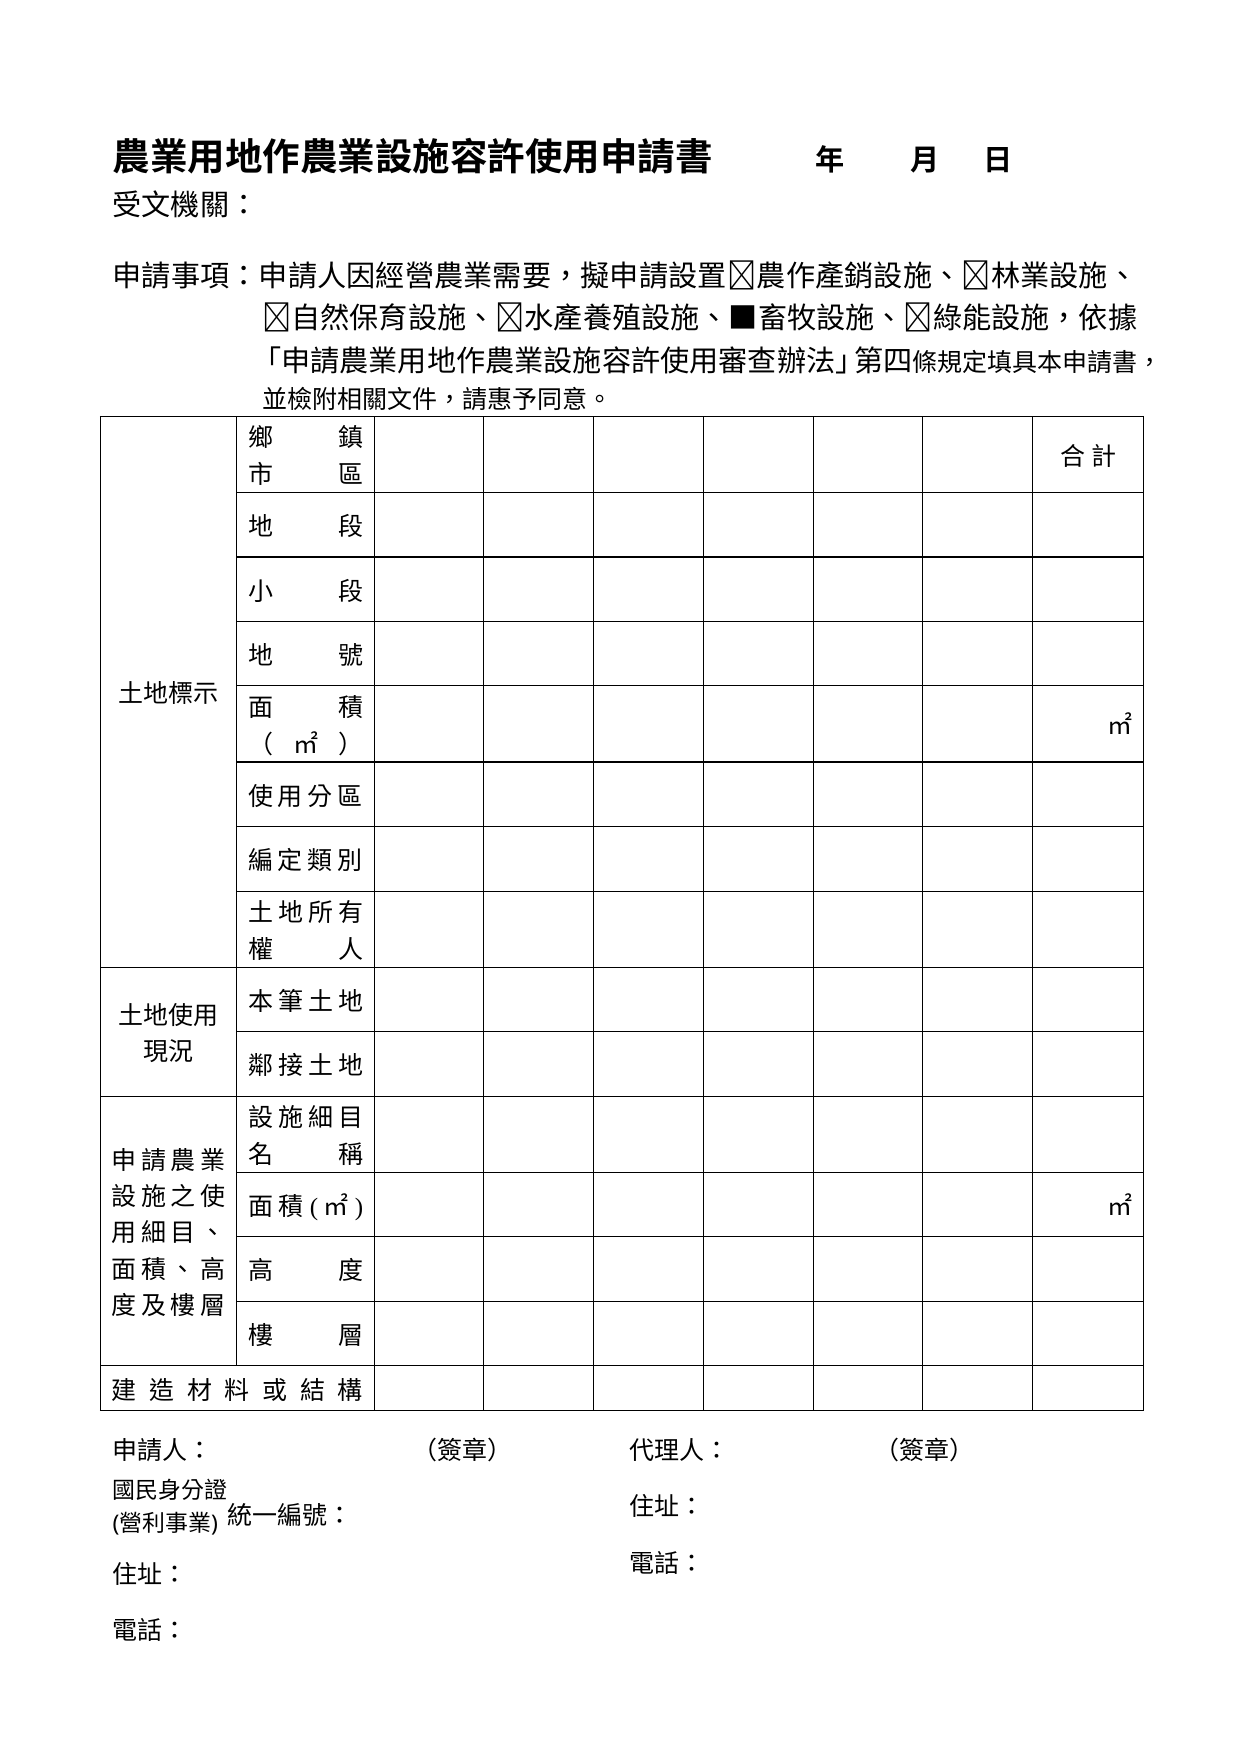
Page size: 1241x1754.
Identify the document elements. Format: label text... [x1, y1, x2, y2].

table_cell [814, 558, 922, 621]
table_cell 面積(㎡) [237, 1173, 374, 1236]
table_cell [923, 827, 1032, 891]
text 國民身分證(營利事業)統一編號： [112, 1467, 620, 1542]
table_cell [1033, 763, 1143, 826]
table_cell [814, 686, 922, 761]
table_cell 編定類別 [237, 827, 374, 891]
table_cell [1033, 1097, 1143, 1172]
table_cell [814, 968, 922, 1031]
table_cell [704, 1366, 813, 1410]
table_cell 高度 [237, 1237, 374, 1301]
table_cell [923, 622, 1032, 685]
table_cell [594, 622, 703, 685]
table_cell [704, 1032, 813, 1096]
table_cell [1033, 827, 1143, 891]
text 農業用地作農業設施容許使用申請書 年 月 日 [112, 127, 1137, 181]
table_cell [375, 968, 483, 1031]
table_cell [814, 1237, 922, 1301]
table_cell [375, 622, 483, 685]
table_cell [594, 763, 703, 826]
table_cell [1033, 1366, 1143, 1410]
table_cell 本筆土地 [237, 968, 374, 1031]
table_cell [594, 827, 703, 891]
table_cell [704, 763, 813, 826]
table_cell [484, 763, 593, 826]
table_cell [594, 686, 703, 761]
table_cell 小段 [237, 558, 374, 621]
table_cell [594, 892, 703, 967]
table_cell [1033, 558, 1143, 621]
table_cell [484, 493, 593, 556]
table_cell 土地使用現況 [101, 968, 236, 1096]
table_cell [1033, 968, 1143, 1031]
table_cell [375, 763, 483, 826]
text 受文機關： [112, 181, 1137, 223]
table_cell [814, 763, 922, 826]
table_cell [923, 892, 1032, 967]
table_cell [814, 1302, 922, 1365]
table_cell [814, 493, 922, 556]
table_cell 建造材料或結構 [101, 1366, 374, 1410]
text 電話： [629, 1542, 1137, 1580]
table_cell [923, 1366, 1032, 1410]
table_cell 申請農業設施之使用細目、面積、高度及樓層 [101, 1097, 236, 1365]
table_cell 土地所有權人 [237, 892, 374, 967]
table_cell [484, 1173, 593, 1236]
table_cell [704, 1097, 813, 1172]
table_cell [923, 763, 1032, 826]
table_cell [375, 493, 483, 556]
text 申請人： （簽章） [112, 1430, 620, 1467]
table_cell [923, 1173, 1032, 1236]
table_cell [814, 1097, 922, 1172]
table_cell [594, 968, 703, 1031]
table_header [704, 417, 813, 492]
table_cell [1033, 622, 1143, 685]
table_cell [484, 686, 593, 761]
table_cell [484, 1097, 593, 1172]
table_header 鄉鎮 市區 [237, 417, 374, 492]
table_cell [814, 1032, 922, 1096]
table_cell 面積（㎡） [237, 686, 374, 761]
text 申請事項：申請人因經營農業需要，擬申請設置農作產銷設施、林業設施、自然保育設施、水產養殖設施、■畜牧設施、綠能設施，依據「申請農業用地作農業設施容許使用審查辦法」第四條規定填具本申請書，並檢附相關文件，請惠予同意。 [112, 253, 1137, 416]
table_cell [923, 558, 1032, 621]
table_cell [704, 558, 813, 621]
table_cell [704, 892, 813, 967]
table_cell ㎡ [1033, 1173, 1143, 1236]
table_cell [1033, 493, 1143, 556]
table_cell [923, 1032, 1032, 1096]
table_cell [704, 827, 813, 891]
table_cell [484, 1302, 593, 1365]
table_cell [375, 1237, 483, 1301]
table_cell 樓層 [237, 1302, 374, 1365]
table_header [375, 417, 483, 492]
table_cell [375, 1097, 483, 1172]
table_cell [923, 1302, 1032, 1365]
table_cell [814, 1173, 922, 1236]
table_cell [594, 493, 703, 556]
table_cell [484, 1237, 593, 1301]
table_cell [704, 686, 813, 761]
table_cell [1033, 1032, 1143, 1096]
table_cell [704, 1173, 813, 1236]
table_cell [375, 1173, 483, 1236]
table_cell [484, 892, 593, 967]
table_cell [594, 1302, 703, 1365]
table_cell [484, 1032, 593, 1096]
table_cell [814, 1366, 922, 1410]
table_header [923, 417, 1032, 492]
table_header [594, 417, 703, 492]
table_cell [484, 622, 593, 685]
table_cell [1033, 1302, 1143, 1365]
table_header [484, 417, 593, 492]
text 電話： [112, 1610, 620, 1647]
table_cell [484, 1366, 593, 1410]
table_cell [375, 892, 483, 967]
table_cell [923, 493, 1032, 556]
table_cell [594, 1097, 703, 1172]
table_cell [594, 558, 703, 621]
table_cell [704, 622, 813, 685]
table_cell 設施細目名稱 [237, 1097, 374, 1172]
table_cell [375, 1032, 483, 1096]
table_cell [484, 558, 593, 621]
table_cell [594, 1366, 703, 1410]
table_cell 使用分區 [237, 763, 374, 826]
table_cell [594, 1032, 703, 1096]
table_header [814, 417, 922, 492]
table_cell [704, 968, 813, 1031]
table_cell 地號 [237, 622, 374, 685]
text 代理人： （簽章） [629, 1430, 1137, 1467]
table_cell [484, 827, 593, 891]
text 住址： [629, 1486, 1137, 1524]
table_cell [594, 1237, 703, 1301]
table_header 土地標示 [101, 417, 236, 967]
table_cell [704, 1302, 813, 1365]
table_cell [923, 1237, 1032, 1301]
table_cell [923, 968, 1032, 1031]
table_cell [594, 1173, 703, 1236]
table_cell 鄰接土地 [237, 1032, 374, 1096]
table_cell [814, 827, 922, 891]
text 住址： [112, 1554, 620, 1591]
table_cell ㎡ [1033, 686, 1143, 761]
table_cell [923, 1097, 1032, 1172]
table_cell [704, 1237, 813, 1301]
table_cell [1033, 892, 1143, 967]
table_cell [375, 1366, 483, 1410]
table_cell 地段 [237, 493, 374, 556]
table_cell [375, 827, 483, 891]
table_cell [814, 622, 922, 685]
table_cell [375, 558, 483, 621]
table_cell [375, 1302, 483, 1365]
table_cell [375, 686, 483, 761]
table_cell [814, 892, 922, 967]
table_cell [484, 968, 593, 1031]
table_header 合 計 [1033, 417, 1143, 492]
table_cell [704, 493, 813, 556]
table_cell [923, 686, 1032, 761]
table_cell [1033, 1237, 1143, 1301]
